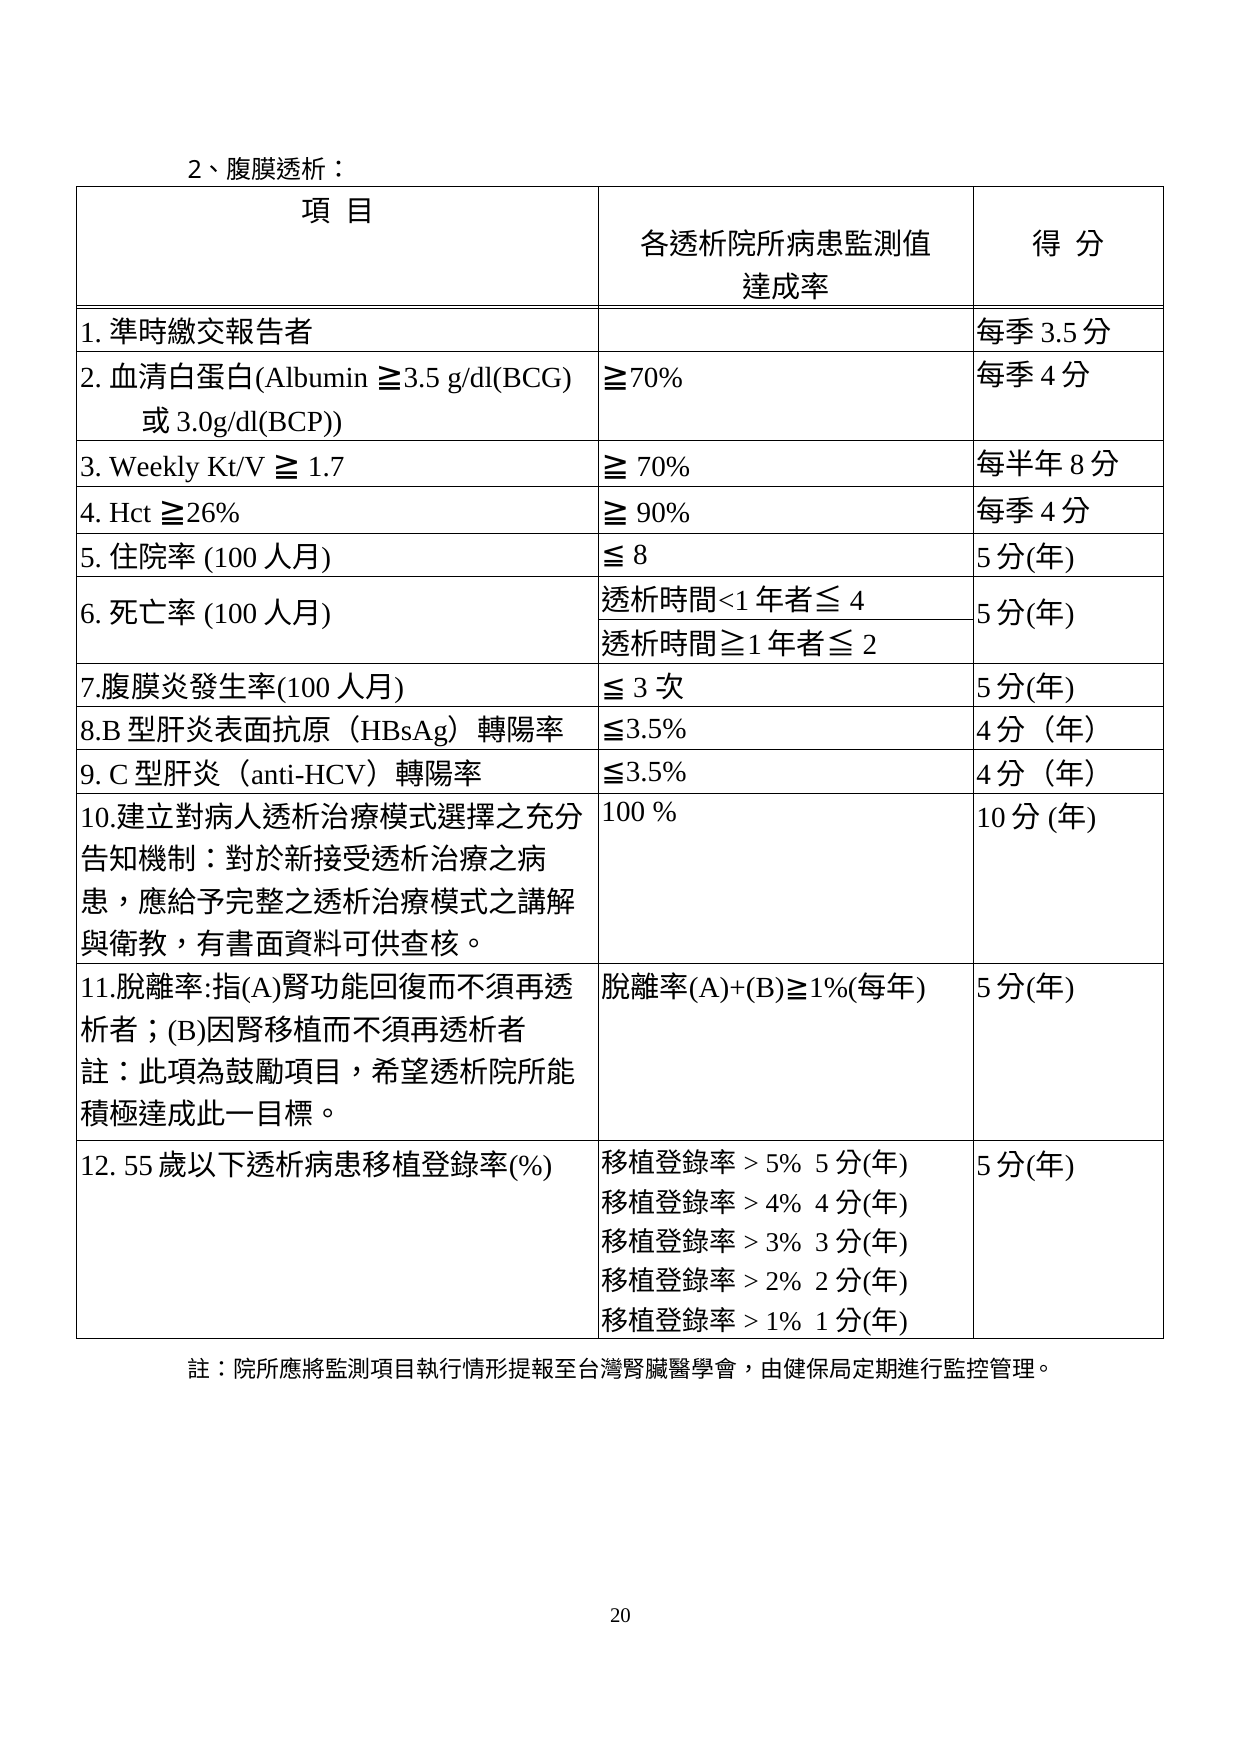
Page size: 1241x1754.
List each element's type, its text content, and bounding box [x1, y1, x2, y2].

table_cell 每季4分 [974, 352, 1163, 439]
text 2、腹膜透析： [187, 150, 1053, 186]
table_cell 9. C型肝炎（anti-HCV）轉陽率 [77, 750, 598, 793]
table_cell 透析時間≧1年者≦ 2 [599, 620, 973, 662]
table_cell 12. 55歲以下透析病患移植登錄率(%) [77, 1141, 598, 1338]
table_cell 5分(年) [974, 664, 1163, 706]
table_cell ≦3.5% [599, 707, 973, 749]
table_cell 8.B型肝炎表面抗原（HBsAg）轉陽率 [77, 707, 598, 749]
table_cell 脫離率(A)+(B)≧1%(每年) [599, 964, 973, 1140]
table_header 項 目 [77, 187, 598, 305]
table_cell 移植登錄率 > 5% 5 分(年) 移植登錄率 > 4% 4 分(年) 移植登錄率 > 3% 3 分(年) 移植登錄率 > 2% 2 分(年) 移植登錄率 > 1% 1 分(年) [599, 1141, 973, 1338]
table_header 各透析院所病患監測值 達成率 [599, 187, 973, 305]
table_cell 透析時間<1年者≦ 4 [599, 577, 973, 619]
table_cell ≧70% [599, 352, 973, 439]
table_cell 4分（年） [974, 707, 1163, 749]
table_cell 5. 住院率 (100人月) [77, 534, 598, 576]
table_cell 每季4分 [974, 487, 1163, 532]
table_cell 3. Weekly Kt/V ≧ 1.7 [77, 441, 598, 486]
table_cell [599, 309, 973, 351]
table_cell 7.腹膜炎發生率(100人月) [77, 664, 598, 706]
table_cell 10.建立對病人透析治療模式選擇之充分告知機制：對於新接受透析治療之病患，應給予完整之透析治療模式之講解與衛教，有書面資料可供查核。 [77, 794, 598, 963]
table_cell 2. 血清白蛋白(Albumin ≧3.5 g/dl(BCG)或3.0g/dl(BCP)) [77, 352, 598, 439]
table_cell 1. 準時繳交報告者 [77, 309, 598, 351]
table_cell 6. 死亡率 (100人月) [77, 577, 598, 662]
table_cell 11.脫離率:指(A)腎功能回復而不須再透析者；(B)因腎移植而不須再透析者 註：此項為鼓勵項目，希望透析院所能積極達成此一目標。 [77, 964, 598, 1140]
table_cell 5分(年) [974, 964, 1163, 1140]
table_cell ≧ 70% [599, 441, 973, 486]
table_cell ≦3.5% [599, 750, 973, 793]
table_cell 10分 (年) [974, 794, 1163, 963]
table_cell 4. Hct ≧26% [77, 487, 598, 532]
table_cell 5分(年) [974, 1141, 1163, 1338]
text 註：院所應將監測項目執行情形提報至台灣腎臟醫學會，由健保局定期進行監控管理。 [187, 1351, 1053, 1384]
table_cell ≦ 3 次 [599, 664, 973, 706]
table_cell 每季3.5分 [974, 309, 1163, 351]
table_cell 100 % [599, 794, 973, 963]
table_cell 5分(年) [974, 534, 1163, 576]
table_cell ≧ 90% [599, 487, 973, 532]
table_cell 4分（年） [974, 750, 1163, 793]
table_cell 5分(年) [974, 577, 1163, 662]
table_cell 每半年8分 [974, 441, 1163, 486]
table_header 得 分 [974, 187, 1163, 305]
table_cell ≦ 8 [599, 534, 973, 576]
